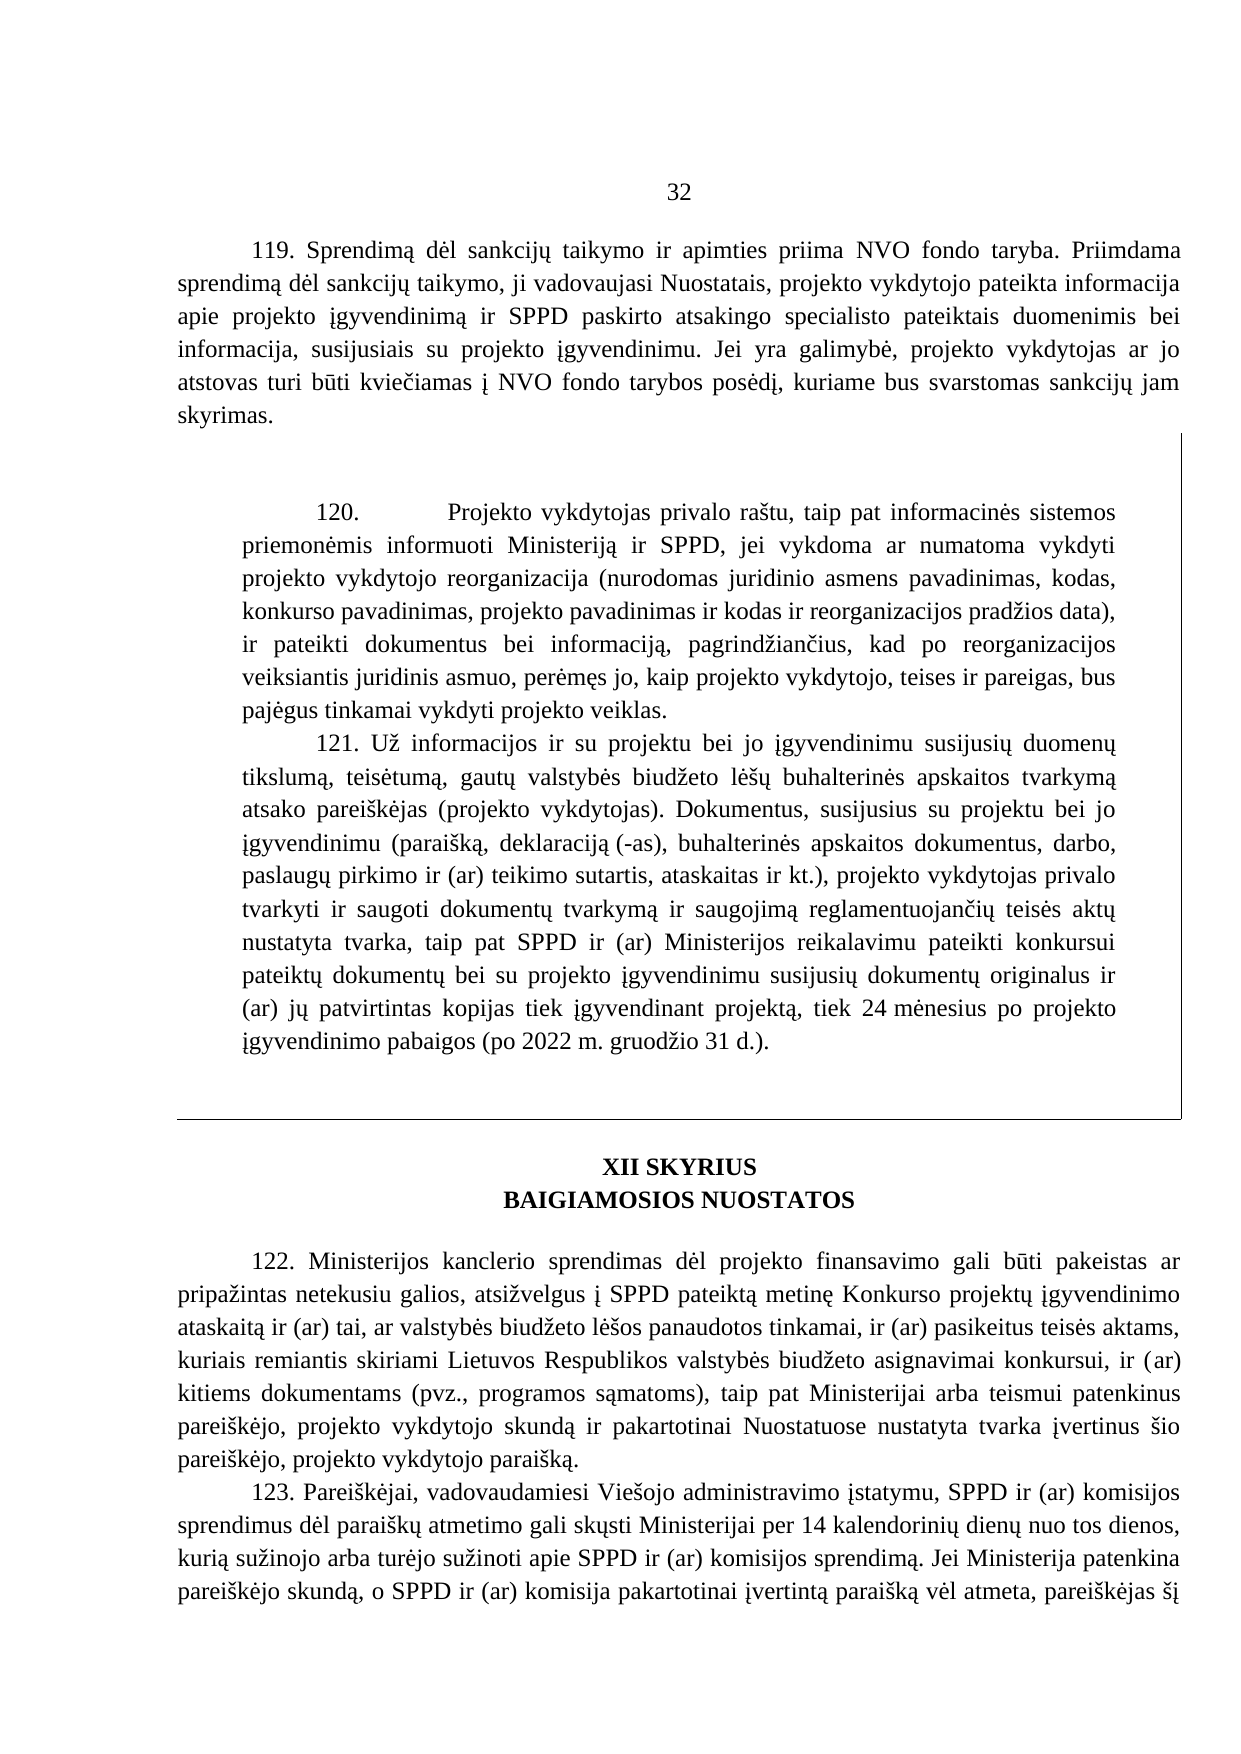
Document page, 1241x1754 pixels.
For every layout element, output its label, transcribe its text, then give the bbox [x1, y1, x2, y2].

text 121. Už informacijos ir su projektu bei jo įgyvendinimu susijusių duomenų tikslumą, teisėtumą, gautų valstybės biudžeto lėšų buhalterinės apskaitos tvarkymą atsako pareiškėjas (projekto vykdytojas). Dokumentus, susijusius su projektu bei jo įgyvendinimu (paraišką, deklaraciją (-as), buhalterinės apskaitos dokumentus, darbo, paslaugų pirkimo ir (ar) teikimo sutartis, ataskaitas ir kt.), projekto vykdytojas privalo tvarkyti ir saugoti dokumentų tvarkymą ir saugojimą reglamentuojančių teisės aktų nustatyta tvarka, taip pat SPPD ir (ar) Ministerijos reikalavimu pateikti konkursui pateiktų dokumentų bei su projekto įgyvendinimu susijusių dokumentų originalus ir (ar) jų patvirtintas kopijas tiek įgyvendinant projektą, tiek 24 mėnesius po projekto įgyvendinimo pabaigos (po 2022 m. gruodžio 31 d.). [177, 664, 1181, 1119]
text 120. Projekto vykdytojas privalo raštu, taip pat informacinės sistemos priemonėmis informuoti Ministeriją ir SPPD, jei vykdoma ar numatoma vykdyti projekto vykdytojo reorganizacija (nurodomas juridinio asmens pavadinimas, kodas, konkurso pavadinimas, projekto pavadinimas ir kodas ir reorganizacijos pradžios data), ir pateikti dokumentus bei informaciją, pagrindžiančius, kad po reorganizacijos veiksiantis juridinis asmuo, perėmęs jo, kaip projekto vykdytojo, teises ir pareigas, bus pajėgus tinkamai vykdyti projekto veiklas. [177, 433, 1181, 664]
text XII SKYRIUS [177, 1152, 1181, 1181]
text BAIGIAMOSIOS NUOSTATOS [177, 1185, 1181, 1214]
text 123. Pareiškėjai, vadovaudamiesi Viešojo administravimo įstatymu, SPPD ir (ar) komisijos sprendimus dėl paraiškų atmetimo gali skųsti Ministerijai per 14 kalendorinių dienų nuo tos dienos, kurią sužinojo arba turėjo sužinoti apie SPPD ir (ar) komisijos sprendimą. Jei Ministerija patenkina pareiškėjo skundą, o SPPD ir (ar) komisija pakartotinai įvertintą paraišką vėl atmeta, pareiškėjas šį [177, 1477, 1181, 1605]
text 122. Ministerijos kanclerio sprendimas dėl projekto finansavimo gali būti pakeistas ar pripažintas netekusiu galios, atsižvelgus į SPPD pateiktą metinę Konkurso projektų įgyvendinimo ataskaitą ir (ar) tai, ar valstybės biudžeto lėšos panaudotos tinkamai, ir (ar) pasikeitus teisės aktams, kuriais remiantis skiriami Lietuvos Respublikos valstybės biudžeto asignavimai konkursui, ir (ar) kitiems dokumentams (pvz., programos sąmatoms), taip pat Ministerijai arba teismui patenkinus pareiškėjo, projekto vykdytojo skundą ir pakartotinai Nuostatuose nustatyta tvarka įvertinus šio pareiškėjo, projekto vykdytojo paraišką. [177, 1246, 1181, 1473]
text 119. Sprendimą dėl sankcijų taikymo ir apimties priima NVO fondo taryba. Priimdama sprendimą dėl sankcijų taikymo, ji vadovaujasi Nuostatais, projekto vykdytojo pateikta informacija apie projekto įgyvendinimą ir SPPD paskirto atsakingo specialisto pateiktais duomenimis bei informacija, susijusiais su projekto įgyvendinimu. Jei yra galimybė, projekto vykdytojas ar jo atstovas turi būti kviečiamas į NVO fondo tarybos posėdį, kuriame bus svarstomas sankcijų jam skyrimas. [177, 235, 1181, 428]
